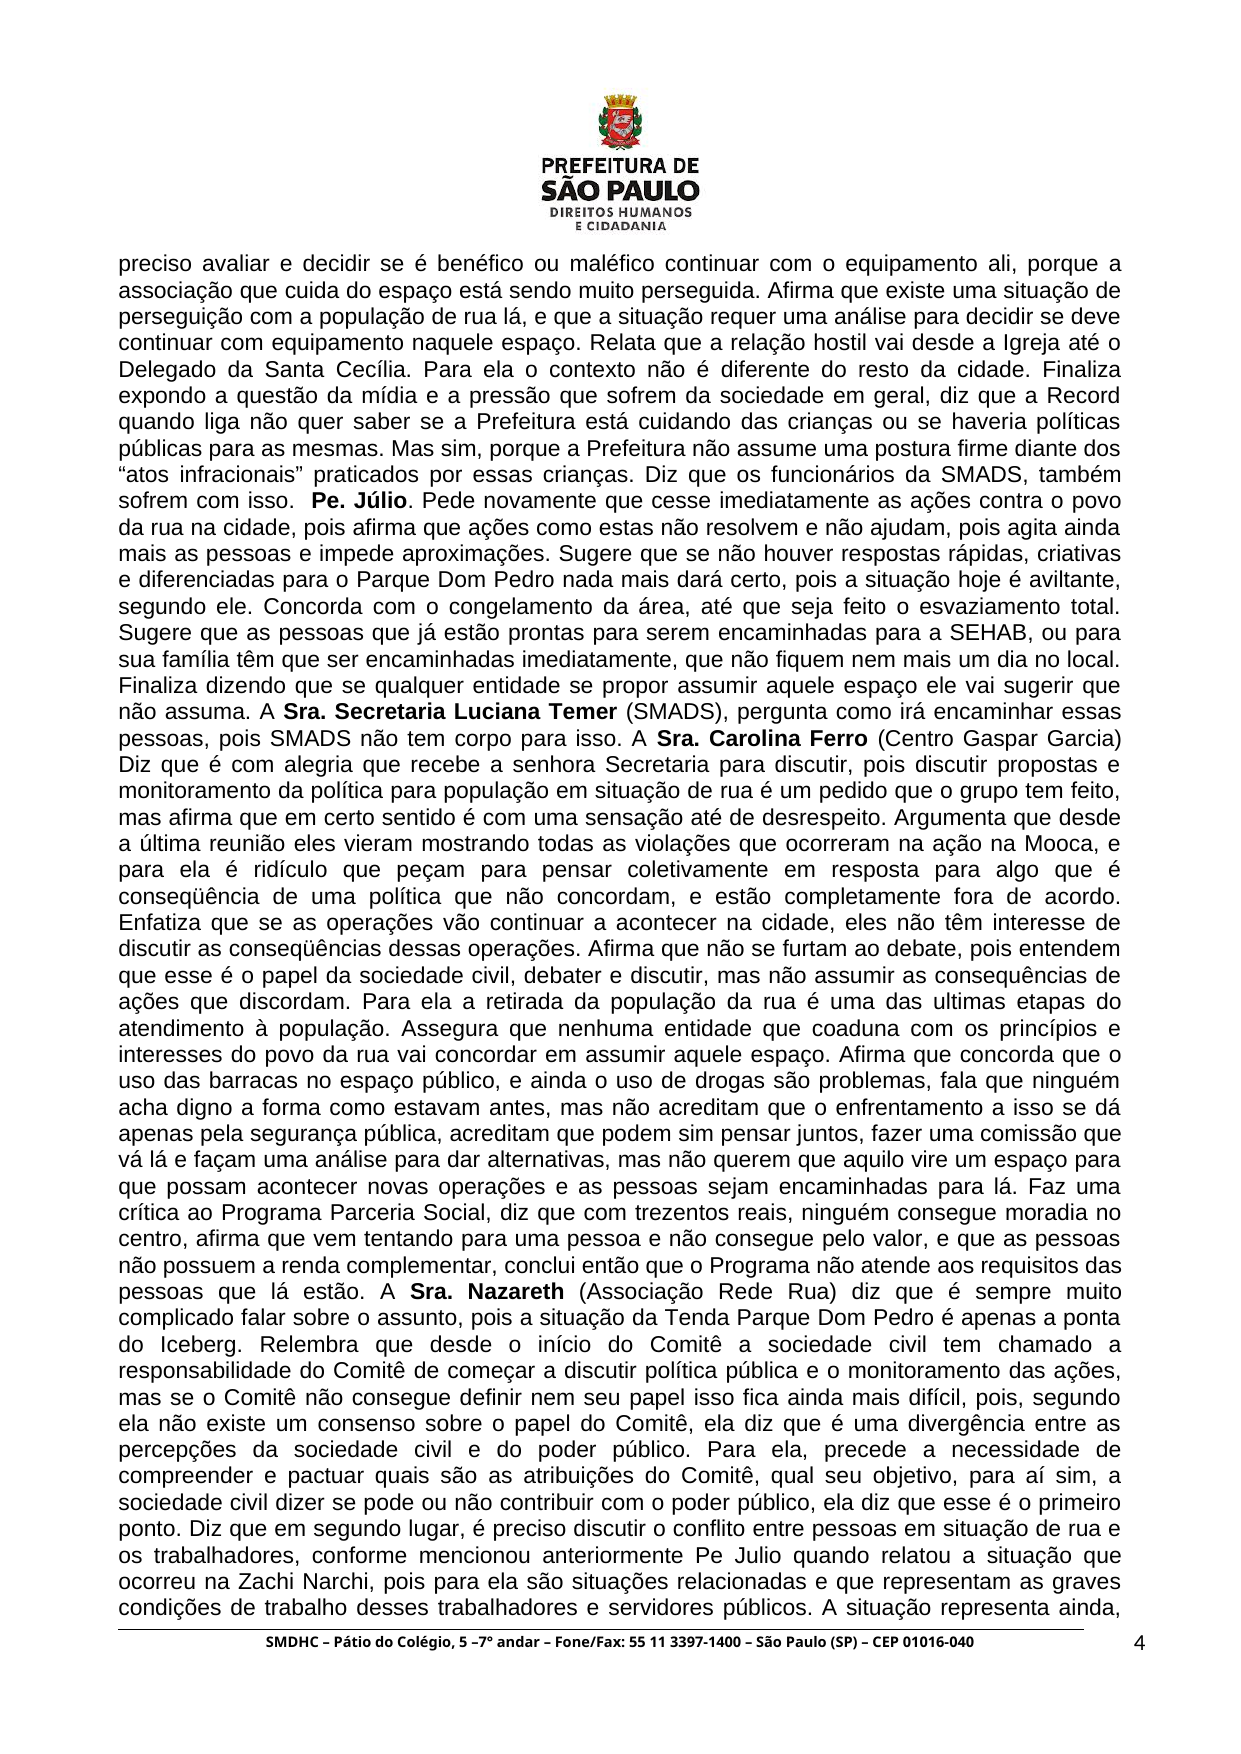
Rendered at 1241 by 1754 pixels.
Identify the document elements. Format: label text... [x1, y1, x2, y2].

picture [501, 73, 739, 251]
text preciso avaliar e decidir se é benéfico ou maléfico continuar com o equipamento ali, porque a associação que cuida do espaço está sendo muito perseguida. Afirma que existe uma situação de perseguição com a população de rua lá, e que a situação requer uma análise para decidir se deve continuar com equipamento naquele espaço. Relata que a relação hostil vai desde a Igreja até o Delegado da Santa Cecília. Para ela o contexto não é diferente do resto da cidade. Finaliza expondo a questão da mídia e a pressão que sofrem da sociedade em geral, diz que a Record quando liga não quer saber se a Prefeitura está cuidando das crianças ou se haveria políticas públicas para as mesmas. Mas sim, porque a Prefeitura não assume uma postura firme diante dos “atos infracionais” praticados por essas crianças. Diz que os funcionários da SMADS, também sofrem com isso. Pe. Júlio. Pede novamente que cesse imediatamente as ações contra o povo da rua na cidade, pois afirma que ações como estas não resolvem e não ajudam, pois agita ainda mais as pessoas e impede aproximações. Sugere que se não houver respostas rápidas, criativas e diferenciadas para o Parque Dom Pedro nada mais dará certo, pois a situação hoje é aviltante, segundo ele. Concorda com o congelamento da área, até que seja feito o esvaziamento total. Sugere que as pessoas que já estão prontas para serem encaminhadas para a SEHAB, ou para sua família têm que ser encaminhadas imediatamente, que não fiquem nem mais um dia no local. Finaliza dizendo que se qualquer entidade se propor assumir aquele espaço ele vai sugerir que não assuma. A Sra. Secretaria Luciana Temer (SMADS), pergunta como irá encaminhar essas pessoas, pois SMADS não tem corpo para isso. A Sra. Carolina Ferro (Centro Gaspar Garcia) Diz que é com alegria que recebe a senhora Secretaria para discutir, pois discutir propostas e monitoramento da política para população em situação de rua é um pedido que o grupo tem feito, mas afirma que em certo sentido é com uma sensação até de desrespeito. Argumenta que desde a última reunião eles vieram mostrando todas as violações que ocorreram na ação na Mooca, e para ela é ridículo que peçam para pensar coletivamente em resposta para algo que é conseqüência de uma política que não concordam, e estão completamente fora de acordo. Enfatiza que se as operações vão continuar a acontecer na cidade, eles não têm interesse de discutir as conseqüências dessas operações. Afirma que não se furtam ao debate, pois entendem que esse é o papel da sociedade civil, debater e discutir, mas não assumir as consequências de ações que discordam. Para ela a retirada da população da rua é uma das ultimas etapas do atendimento à população. Assegura que nenhuma entidade que coaduna com os princípios e interesses do povo da rua vai concordar em assumir aquele espaço. Afirma que concorda que o uso das barracas no espaço público, e ainda o uso de drogas são problemas, fala que ninguém acha digno a forma como estavam antes, mas não acreditam que o enfrentamento a isso se dá apenas pela segurança pública, acreditam que podem sim pensar juntos, fazer uma comissão que vá lá e façam uma análise para dar alternativas, mas não querem que aquilo vire um espaço para que possam acontecer novas operações e as pessoas sejam encaminhadas para lá. Faz uma crítica ao Programa Parceria Social, diz que com trezentos reais, ninguém consegue moradia no centro, afirma que vem tentando para uma pessoa e não consegue pelo valor, e que as pessoas não possuem a renda complementar, conclui então que o Programa não atende aos requisitos das pessoas que lá estão. A Sra. Nazareth (Associação Rede Rua) diz que é sempre muito complicado falar sobre o assunto, pois a situação da Tenda Parque Dom Pedro é apenas a ponta do Iceberg. Relembra que desde o início do Comitê a sociedade civil tem chamado a responsabilidade do Comitê de começar a discutir política pública e o monitoramento das ações, mas se o Comitê não consegue definir nem seu papel isso fica ainda mais difícil, pois, segundo ela não existe um consenso sobre o papel do Comitê, ela diz que é uma divergência entre as percepções da sociedade civil e do poder público. Para ela, precede a necessidade de compreender e pactuar quais são as atribuições do Comitê, qual seu objetivo, para aí sim, a sociedade civil dizer se pode ou não contribuir com o poder público, ela diz que esse é o primeiro ponto. Diz que em segundo lugar, é preciso discutir o conflito entre pessoas em situação de rua e os trabalhadores, conforme mencionou anteriormente Pe Julio quando relatou a situação que ocorreu na Zachi Narchi, pois para ela são situações relacionadas e que representam as graves condições de trabalho desses trabalhadores e servidores públicos. A situação representa ainda, [118, 250, 1122, 1621]
